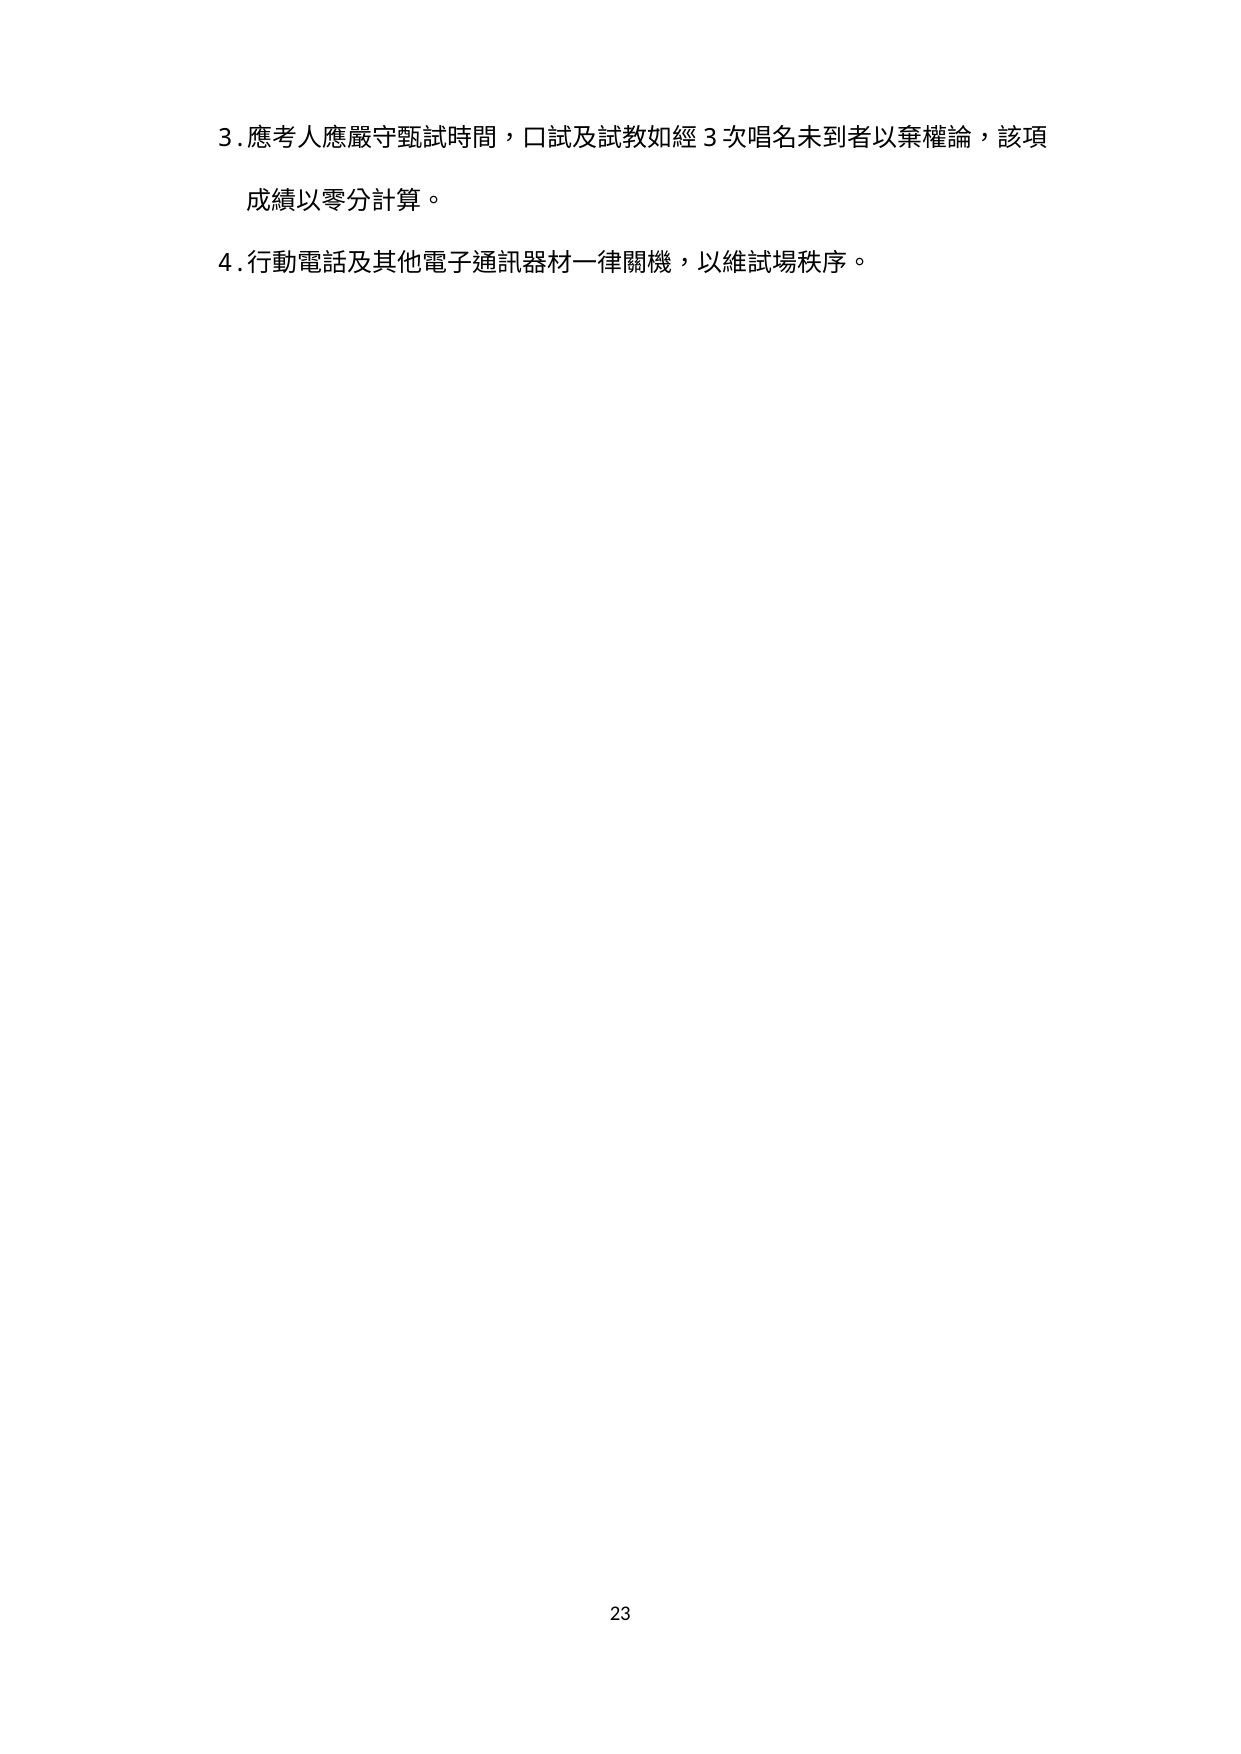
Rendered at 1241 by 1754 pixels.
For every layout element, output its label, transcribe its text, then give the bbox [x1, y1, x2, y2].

text 3.應考人應嚴守甄試時間，口試及試教如經3次唱名未到者以棄權論，該項成績以零分計算。 [217, 94, 1053, 219]
text 4.行動電話及其他電子通訊器材一律關機，以維試場秩序。 [217, 219, 1053, 282]
